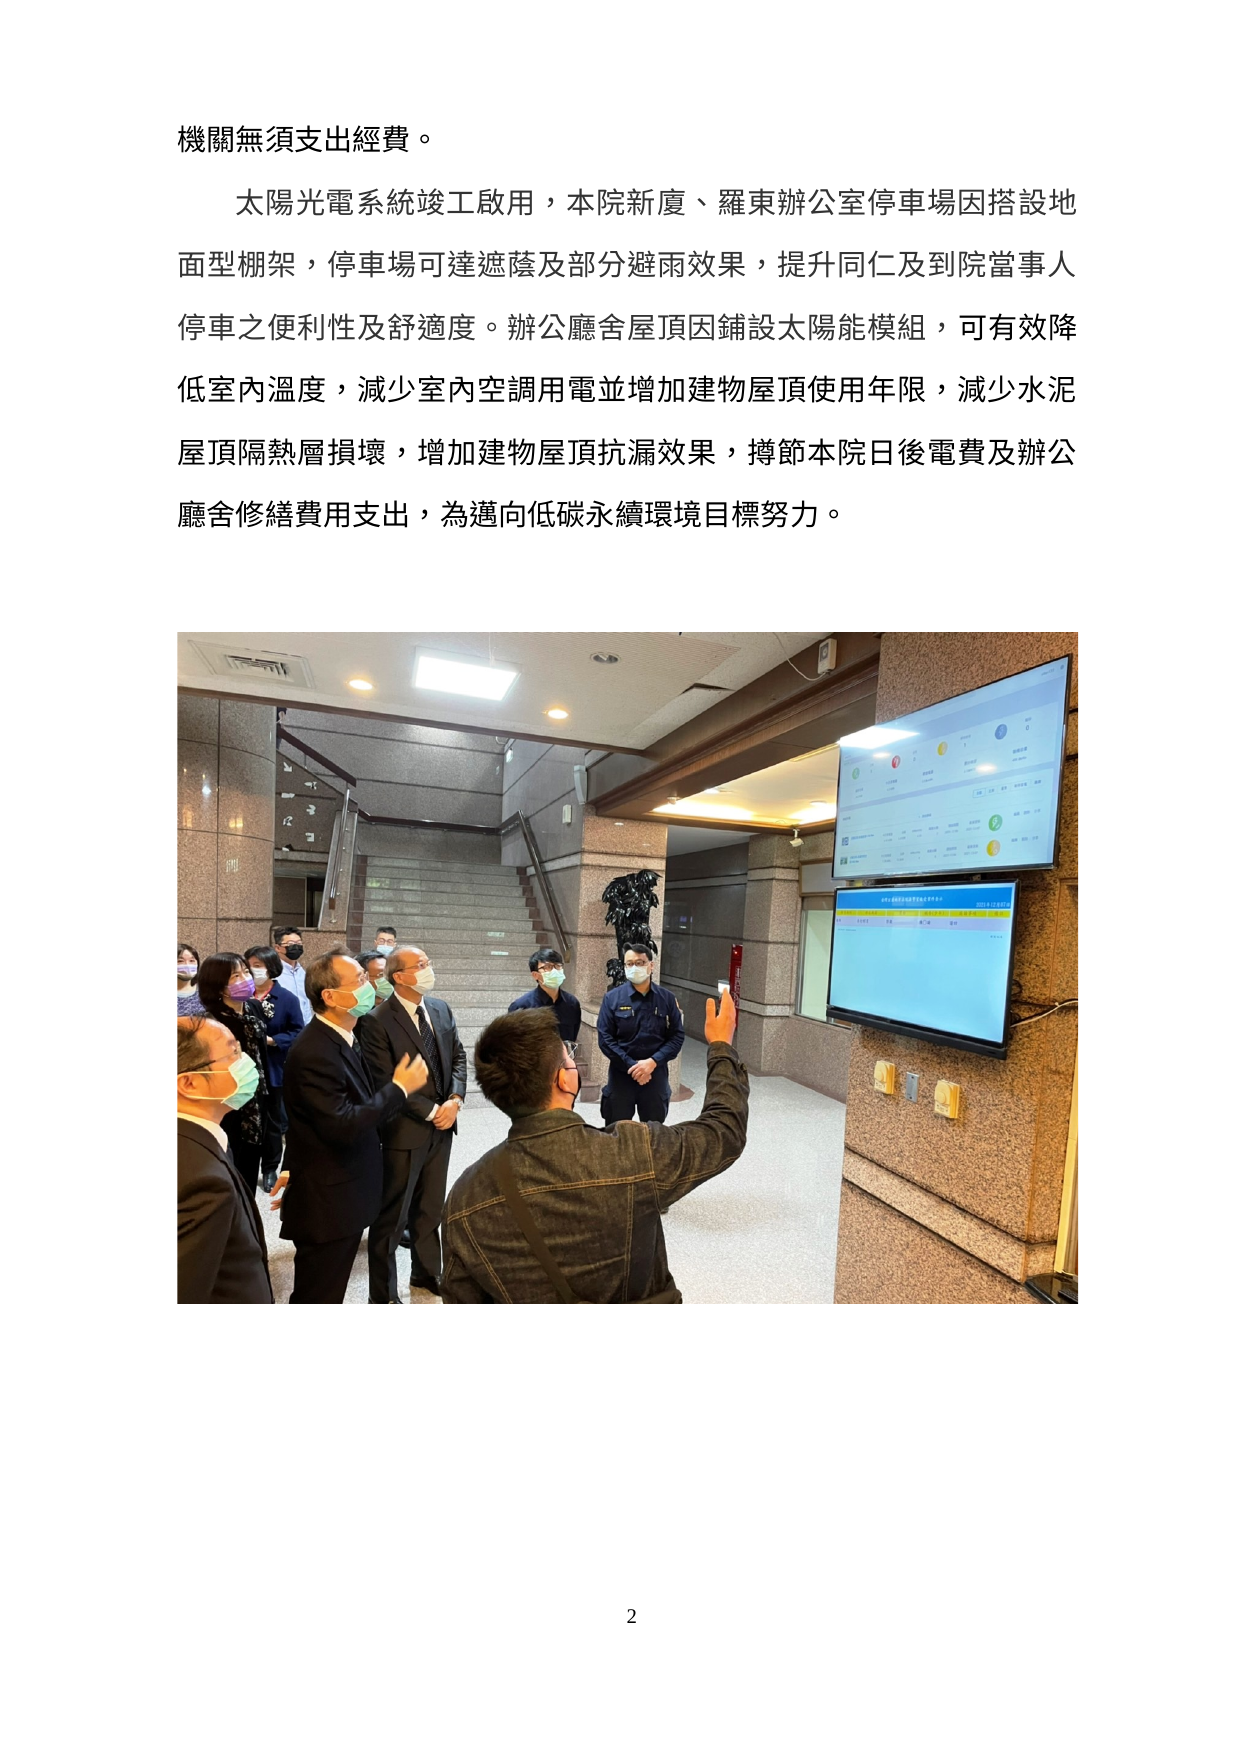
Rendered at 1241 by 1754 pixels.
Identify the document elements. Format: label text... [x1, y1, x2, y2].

text 太陽光電系統竣工啟用，本院新廈、羅東辦公室停車場因搭設地面型棚架，停車場可達遮蔭及部分避雨效果，提升同仁及到院當事人停車之便利性及舒適度。辦公廳舍屋頂因鋪設太陽能模組，可有效降低室內溫度，減少室內空調用電並增加建物屋頂使用年限，減少水泥屋頂隔熱層損壞，增加建物屋頂抗漏效果，撙節本院日後電費及辦公廳舍修繕費用支出，為邁向低碳永續環境目標努力。 [177, 159, 1078, 534]
text 本院新廈、羅東辦公室屋頂及停車場建置完成之太陽光電系統，總建置容量為919.32Kw，預計年發電量可達27萬度，每年除可減少約111公噸的二氧化碳排放量，等同種植1公頃造林的減碳效益，還可創造約新台幣135萬元售電收益，啟用後每年可收取其中3％權利金增加國庫收益。廠商於建置時，同時回饋本院汽機車車棚（含照明）、屋頂防水設施（三樓北側露臺，面積約735平方公尺、四樓4個角落露臺，面積約184平方公尺，總面積約919平方公尺）等工程，回饋金達306萬元。該系統之建置及後續維修保養費用均由廠商支出，機關無須支出經費。 [177, 96, 1078, 159]
